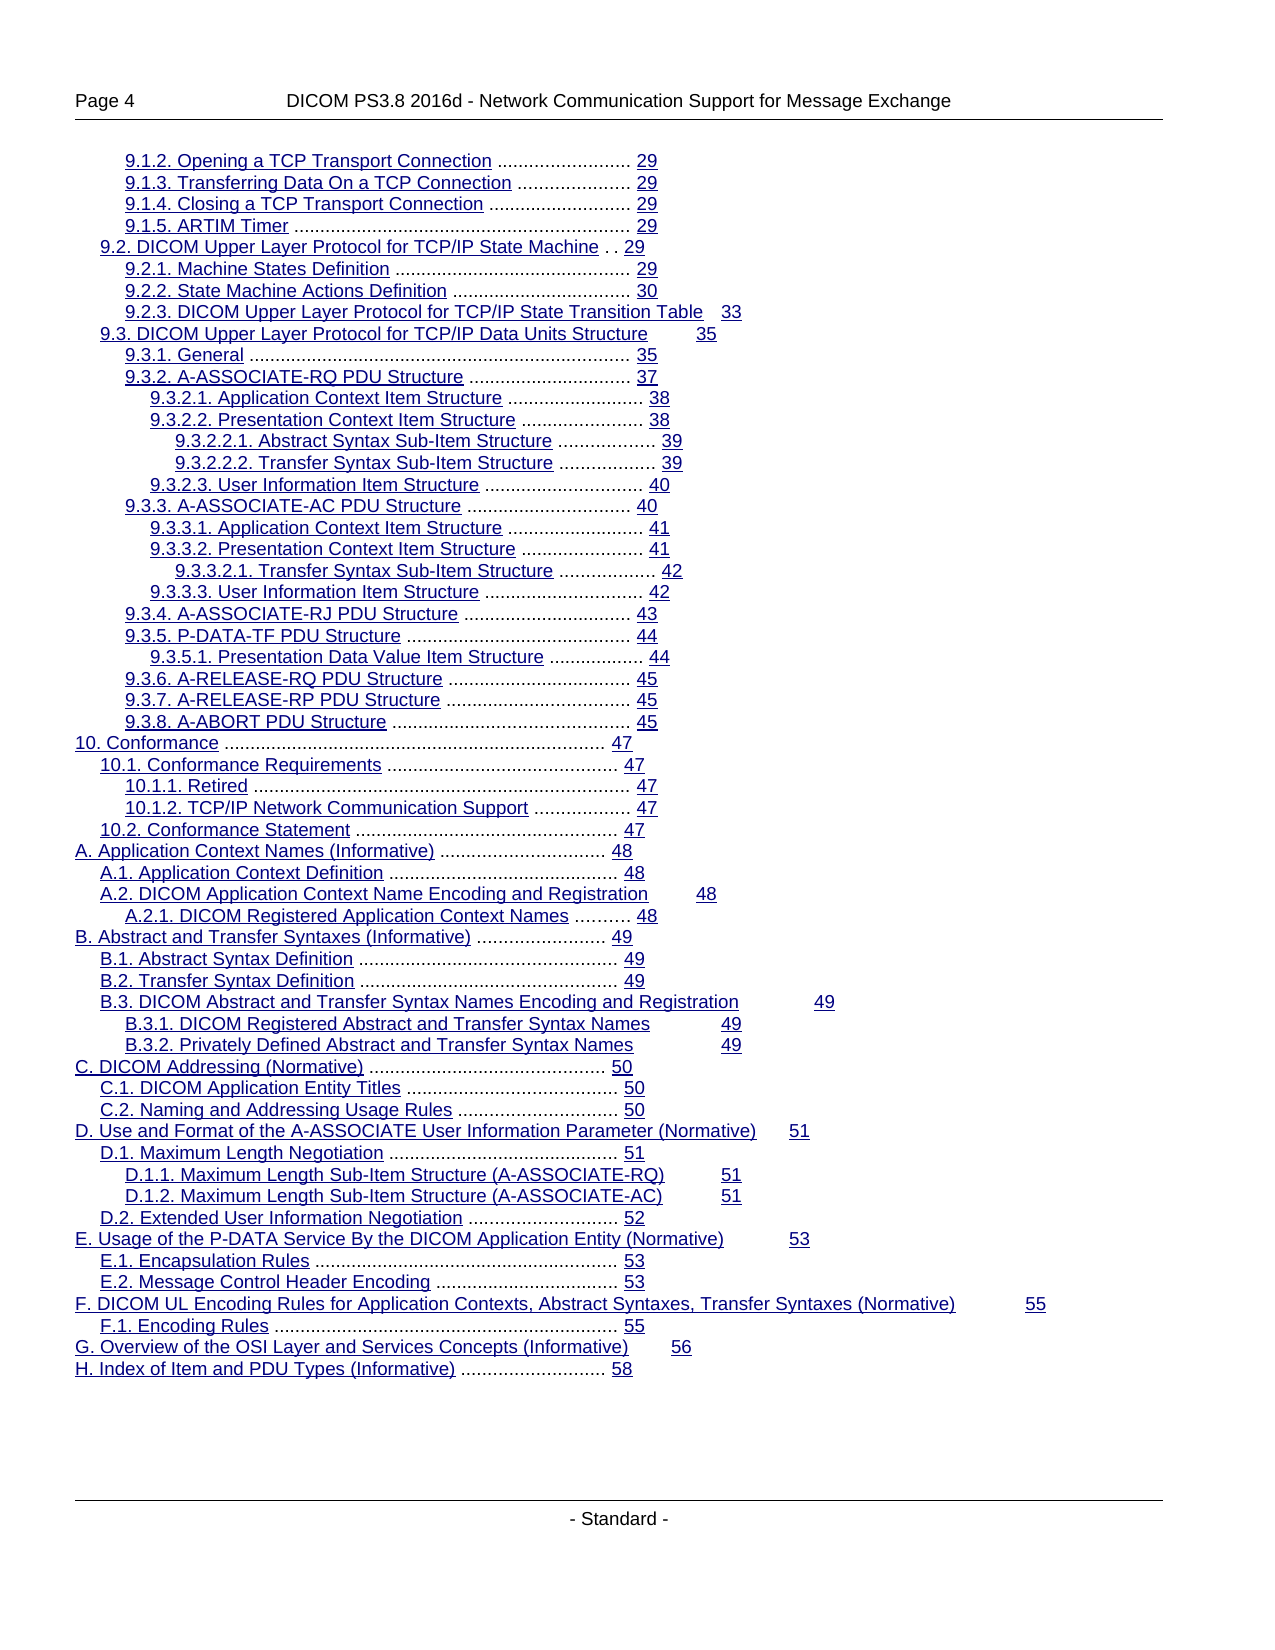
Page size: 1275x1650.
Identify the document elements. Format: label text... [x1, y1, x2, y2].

text B.3.1. DICOM Registered Abstract and Transfer Syntax Names 0 [125, 1012, 1137, 1034]
text 9.2.3. DICOM Upper Layer Protocol for TCP/IP State Transition Table 0 [125, 301, 1137, 322]
text E. Usage of the P-DATA Service By the DICOM Application Entity (Normative) 0 [75, 1228, 1137, 1250]
text 9.2. DICOM Upper Layer Protocol for TCP/IP State Machine 0 [100, 236, 1137, 258]
text 9.3. DICOM Upper Layer Protocol for TCP/IP Data Units Structure 0 [100, 322, 1137, 344]
text 10.1.1. Retired 0 [125, 775, 1137, 797]
text 9.3.3. A-ASSOCIATE-AC PDU Structure 0 [125, 495, 1137, 517]
text 9.3.7. A-RELEASE-RP PDU Structure 0 [125, 689, 1137, 711]
text 9.3.3.3. User Information Item Structure 0 [150, 581, 1137, 603]
text 9.3.2.3. User Information Item Structure 0 [150, 473, 1137, 495]
text D.2. Extended User Information Negotiation 0 [100, 1207, 1137, 1228]
text 9.3.2.2.2. Transfer Syntax Sub-Item Structure 0 [175, 452, 1137, 473]
text 10.1. Conformance Requirements 0 [100, 754, 1137, 775]
text D.1.1. Maximum Length Sub-Item Structure (A-ASSOCIATE-RQ) 0 [125, 1163, 1137, 1185]
text B.3. DICOM Abstract and Transfer Syntax Names Encoding and Registration 0 [100, 991, 1137, 1012]
text E.1. Encapsulation Rules 0 [100, 1250, 1137, 1271]
text 9.3.2.2.1. Abstract Syntax Sub-Item Structure 0 [175, 430, 1137, 452]
text 9.3.2.2. Presentation Context Item Structure 0 [150, 409, 1137, 430]
text A. Application Context Names (Informative) 0 [75, 840, 1137, 862]
text E.2. Message Control Header Encoding 0 [100, 1271, 1137, 1293]
text 9.1.2. Opening a TCP Transport Connection 0 [125, 150, 1137, 172]
text C.2. Naming and Addressing Usage Rules 0 [100, 1099, 1137, 1120]
text 9.3.3.2.1. Transfer Syntax Sub-Item Structure 0 [175, 560, 1137, 581]
text F.1. Encoding Rules 0 [100, 1314, 1137, 1336]
text 9.3.4. A-ASSOCIATE-RJ PDU Structure 0 [125, 603, 1137, 624]
text 9.3.5.1. Presentation Data Value Item Structure 0 [150, 646, 1137, 667]
text 9.2.1. Machine States Definition 0 [125, 258, 1137, 279]
text D.1.2. Maximum Length Sub-Item Structure (A-ASSOCIATE-AC) 0 [125, 1185, 1137, 1207]
text A.2. DICOM Application Context Name Encoding and Registration 0 [100, 883, 1137, 905]
text A.1. Application Context Definition 0 [100, 862, 1137, 883]
text F. DICOM UL Encoding Rules for Application Contexts, Abstract Syntaxes, Transfer Syntaxes (Normative) 0 [75, 1293, 1137, 1314]
text 9.3.3.1. Application Context Item Structure 0 [150, 517, 1137, 538]
text 9.3.5. P-DATA-TF PDU Structure 0 [125, 624, 1137, 646]
text 9.3.8. A-ABORT PDU Structure 0 [125, 711, 1137, 732]
text B. Abstract and Transfer Syntaxes (Informative) 0 [75, 926, 1137, 948]
text 9.1.5. ARTIM Timer 0 [125, 215, 1137, 236]
text 9.3.2. A-ASSOCIATE-RQ PDU Structure 0 [125, 366, 1137, 387]
text 9.2.2. State Machine Actions Definition 0 [125, 279, 1137, 301]
text 9.3.3.2. Presentation Context Item Structure 0 [150, 538, 1137, 560]
text 9.3.6. A-RELEASE-RQ PDU Structure 0 [125, 667, 1137, 689]
text G. Overview of the OSI Layer and Services Concepts (Informative) 0 [75, 1336, 1137, 1357]
text A.2.1. DICOM Registered Application Context Names 0 [125, 905, 1137, 926]
text 9.3.1. General 0 [125, 344, 1137, 366]
text 10.1.2. TCP/IP Network Communication Support 0 [125, 797, 1137, 818]
text H. Index of Item and PDU Types (Informative) 0 [75, 1357, 1137, 1379]
text C.1. DICOM Application Entity Titles 0 [100, 1077, 1137, 1099]
text 9.3.2.1. Application Context Item Structure 0 [150, 387, 1137, 409]
text D. Use and Format of the A-ASSOCIATE User Information Parameter (Normative) 0 [75, 1120, 1137, 1142]
text B.1. Abstract Syntax Definition 0 [100, 948, 1137, 969]
text D.1. Maximum Length Negotiation 0 [100, 1142, 1137, 1163]
text 10. Conformance 0 [75, 732, 1137, 754]
text 9.1.3. Transferring Data On a TCP Connection 0 [125, 172, 1137, 193]
text B.3.2. Privately Defined Abstract and Transfer Syntax Names 0 [125, 1034, 1137, 1056]
text C. DICOM Addressing (Normative) 0 [75, 1056, 1137, 1077]
text B.2. Transfer Syntax Definition 0 [100, 969, 1137, 991]
text 10.2. Conformance Statement 0 [100, 818, 1137, 840]
text 9.1.4. Closing a TCP Transport Connection 0 [125, 193, 1137, 215]
